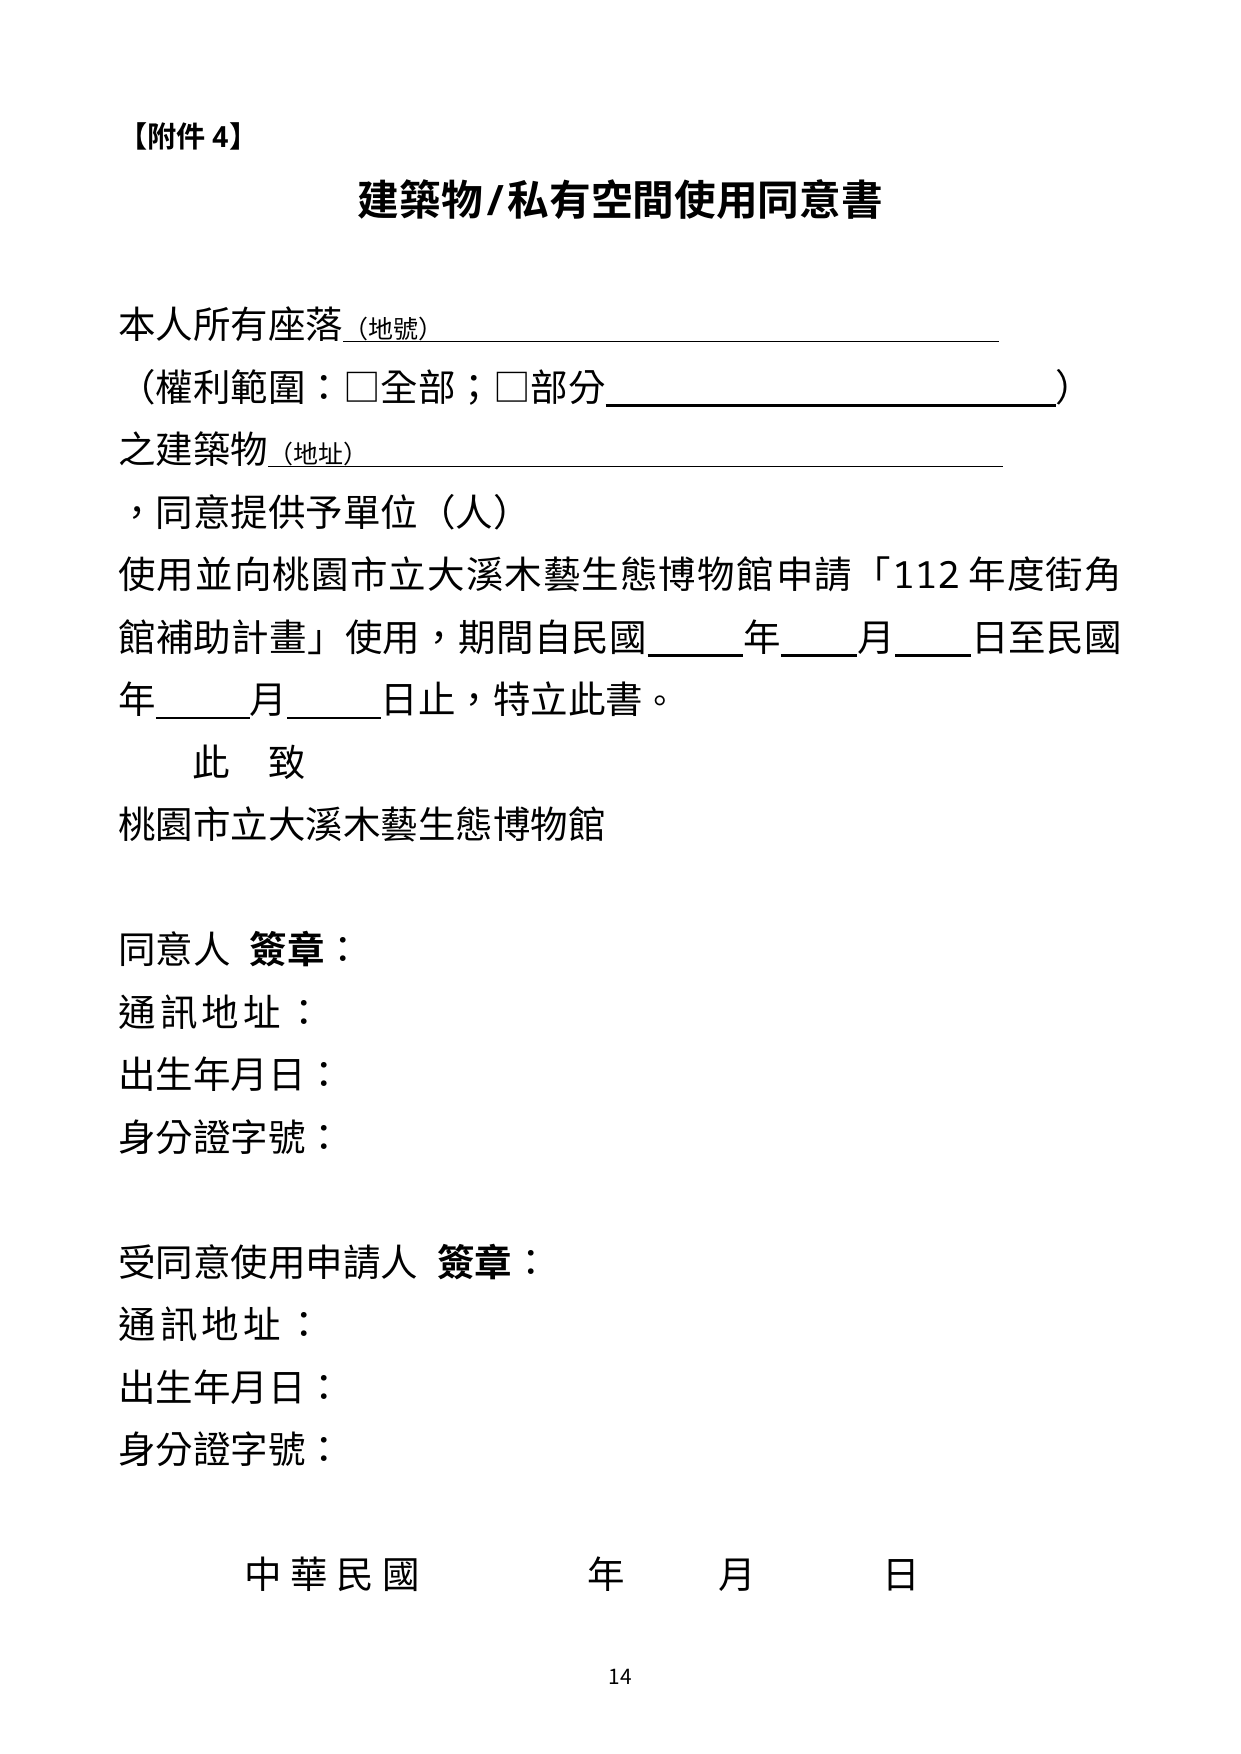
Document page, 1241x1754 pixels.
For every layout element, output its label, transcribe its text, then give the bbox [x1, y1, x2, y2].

text 身分證字號： [118, 1406, 1122, 1468]
text 中華民國 年 月 日 [118, 1531, 1026, 1593]
text 桃園市立大溪木藝生態博物館 [118, 781, 1122, 843]
text 使用並向桃園市立大溪木藝生態博物館申請「112年度街角館補助計畫」使用，期間自民國 年 月 日至民國 年 月 日止，特立此書。 [118, 531, 1122, 718]
text （權利範圍：□全部；□部分 ） [118, 343, 1122, 406]
text ，同意提供予單位（人） [118, 468, 1122, 531]
text 出生年月日： [118, 1343, 1122, 1406]
text 同意人 簽章： [118, 906, 1122, 968]
text 通訊地址： [118, 968, 1138, 1031]
text 出生年月日： [118, 1031, 1122, 1093]
text 身分證字號： [118, 1093, 1122, 1156]
text 【附件4】 [118, 93, 1122, 156]
text 本人所有座落（地號） [118, 281, 1122, 343]
text 此 致 [118, 718, 1122, 781]
text 受同意使用申請人 簽章： [118, 1218, 1026, 1281]
text 通訊地址： [118, 1281, 1026, 1343]
text 之建築物（地址） [118, 406, 1122, 468]
text 建築物/私有空間使用同意書 [118, 156, 1122, 218]
